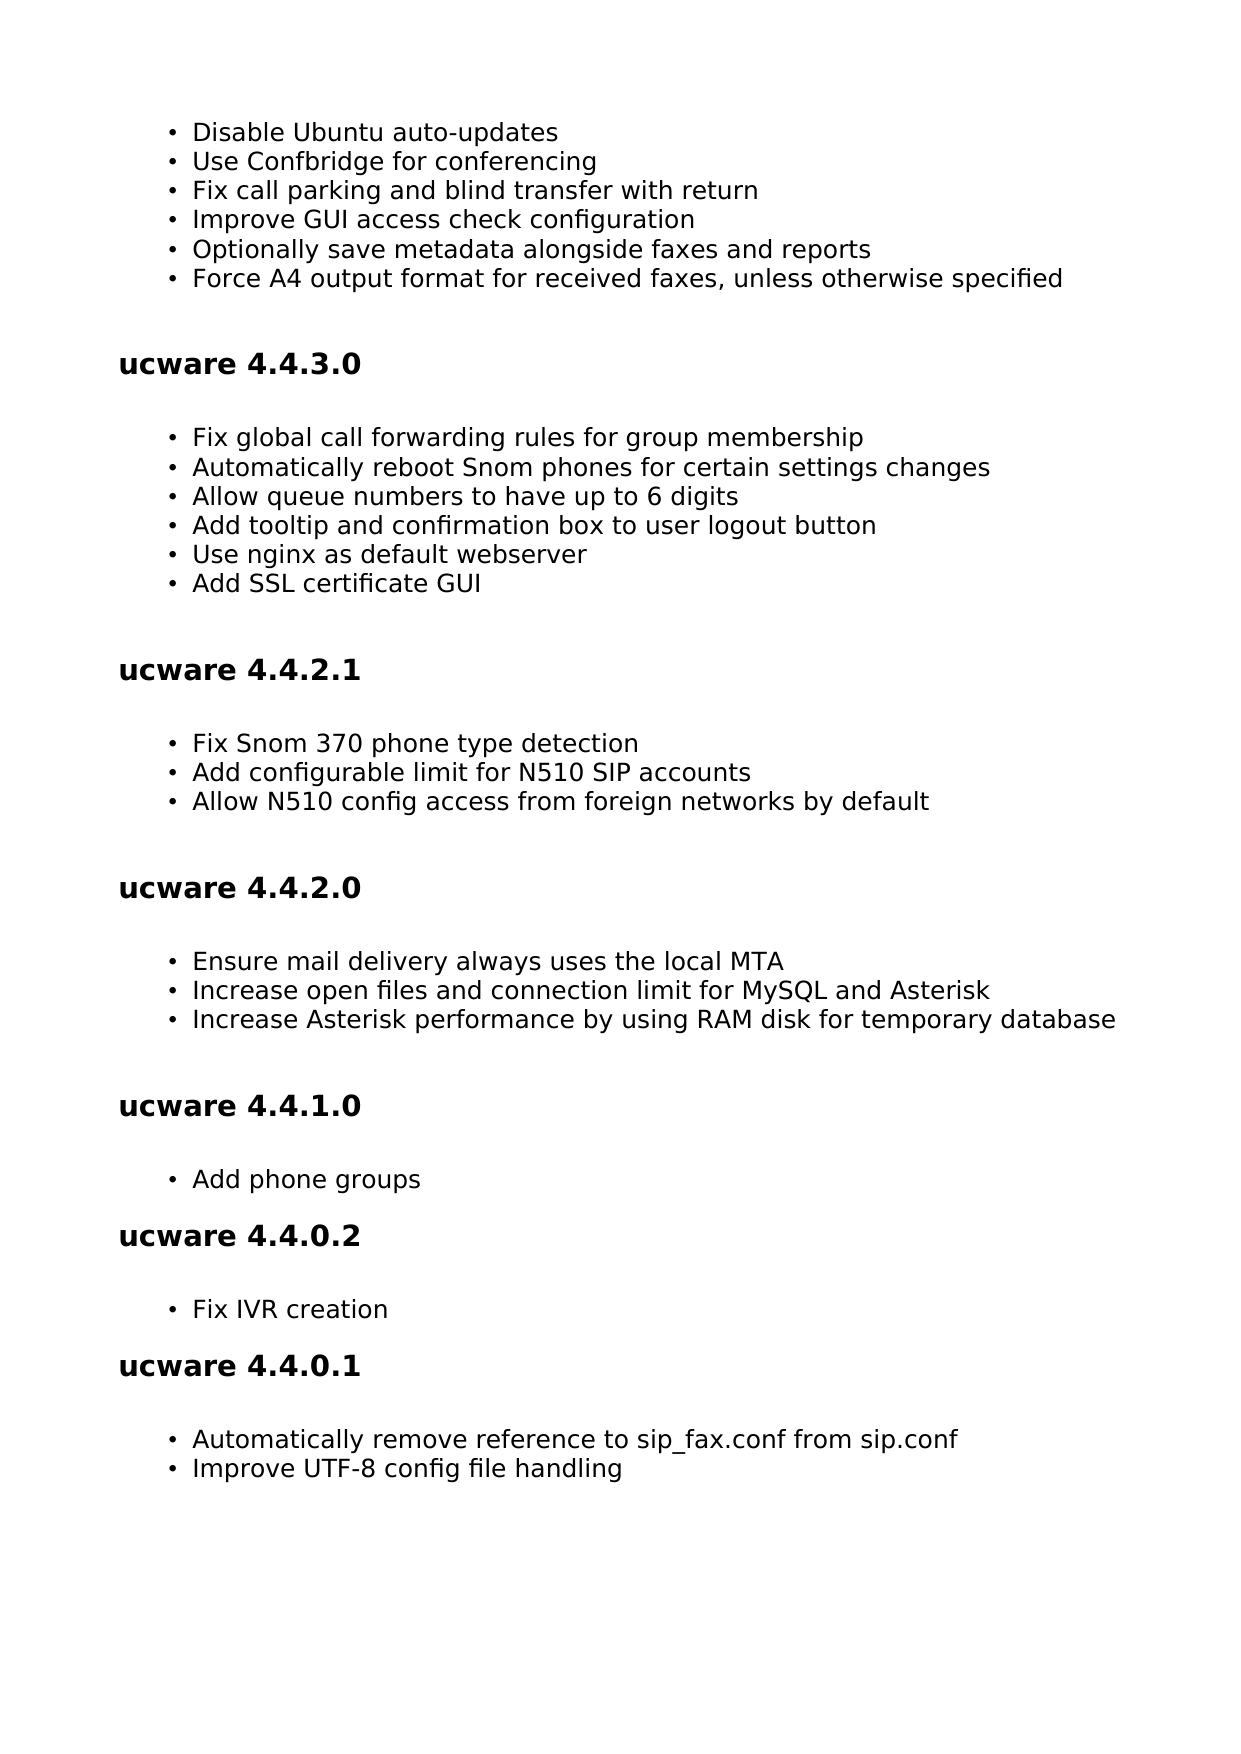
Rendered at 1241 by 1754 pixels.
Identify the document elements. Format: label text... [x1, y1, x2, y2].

list Ensure mail delivery always uses the local MTA [177, 947, 1122, 976]
list Disable Ubuntu auto-updates [177, 118, 1122, 147]
list Improve UTF-8 config file handling [177, 1454, 1122, 1483]
subtitle ucware 4.4.2.0 [118, 871, 1122, 905]
list Increase Asterisk performance by using RAM disk for temporary database [177, 1005, 1122, 1034]
list Automatically reboot Snom phones for certain settings changes [177, 453, 1122, 482]
list Increase open files and connection limit for MySQL and Asterisk [177, 976, 1122, 1005]
list Add phone groups [177, 1165, 1122, 1194]
list Improve GUI access check configuration [177, 206, 1122, 235]
list Use Confbridge for conferencing [177, 147, 1122, 176]
list Allow queue numbers to have up to 6 digits [177, 482, 1122, 511]
list Add tooltip and confirmation box to user logout button [177, 511, 1122, 540]
subtitle ucware 4.4.2.1 [118, 653, 1122, 687]
subtitle ucware 4.4.0.1 [118, 1349, 1122, 1383]
list Force A4 output format for received faxes, unless otherwise specified [177, 264, 1122, 293]
list Allow N510 config access from foreign networks by default [177, 787, 1122, 816]
subtitle ucware 4.4.0.2 [118, 1219, 1122, 1253]
subtitle ucware 4.4.3.0 [118, 348, 1122, 382]
list Add SSL certificate GUI [177, 569, 1122, 598]
subtitle ucware 4.4.1.0 [118, 1089, 1122, 1123]
list Add configurable limit for N510 SIP accounts [177, 758, 1122, 787]
list Fix call parking and blind transfer with return [177, 176, 1122, 206]
list Fix Snom 370 phone type detection [177, 729, 1122, 758]
list Optionally save metadata alongside faxes and reports [177, 235, 1122, 264]
list Fix global call forwarding rules for group membership [177, 423, 1122, 453]
list Use nginx as default webserver [177, 540, 1122, 569]
list Automatically remove reference to sip_fax.conf from sip.conf [177, 1425, 1122, 1454]
list Fix IVR creation [177, 1295, 1122, 1324]
